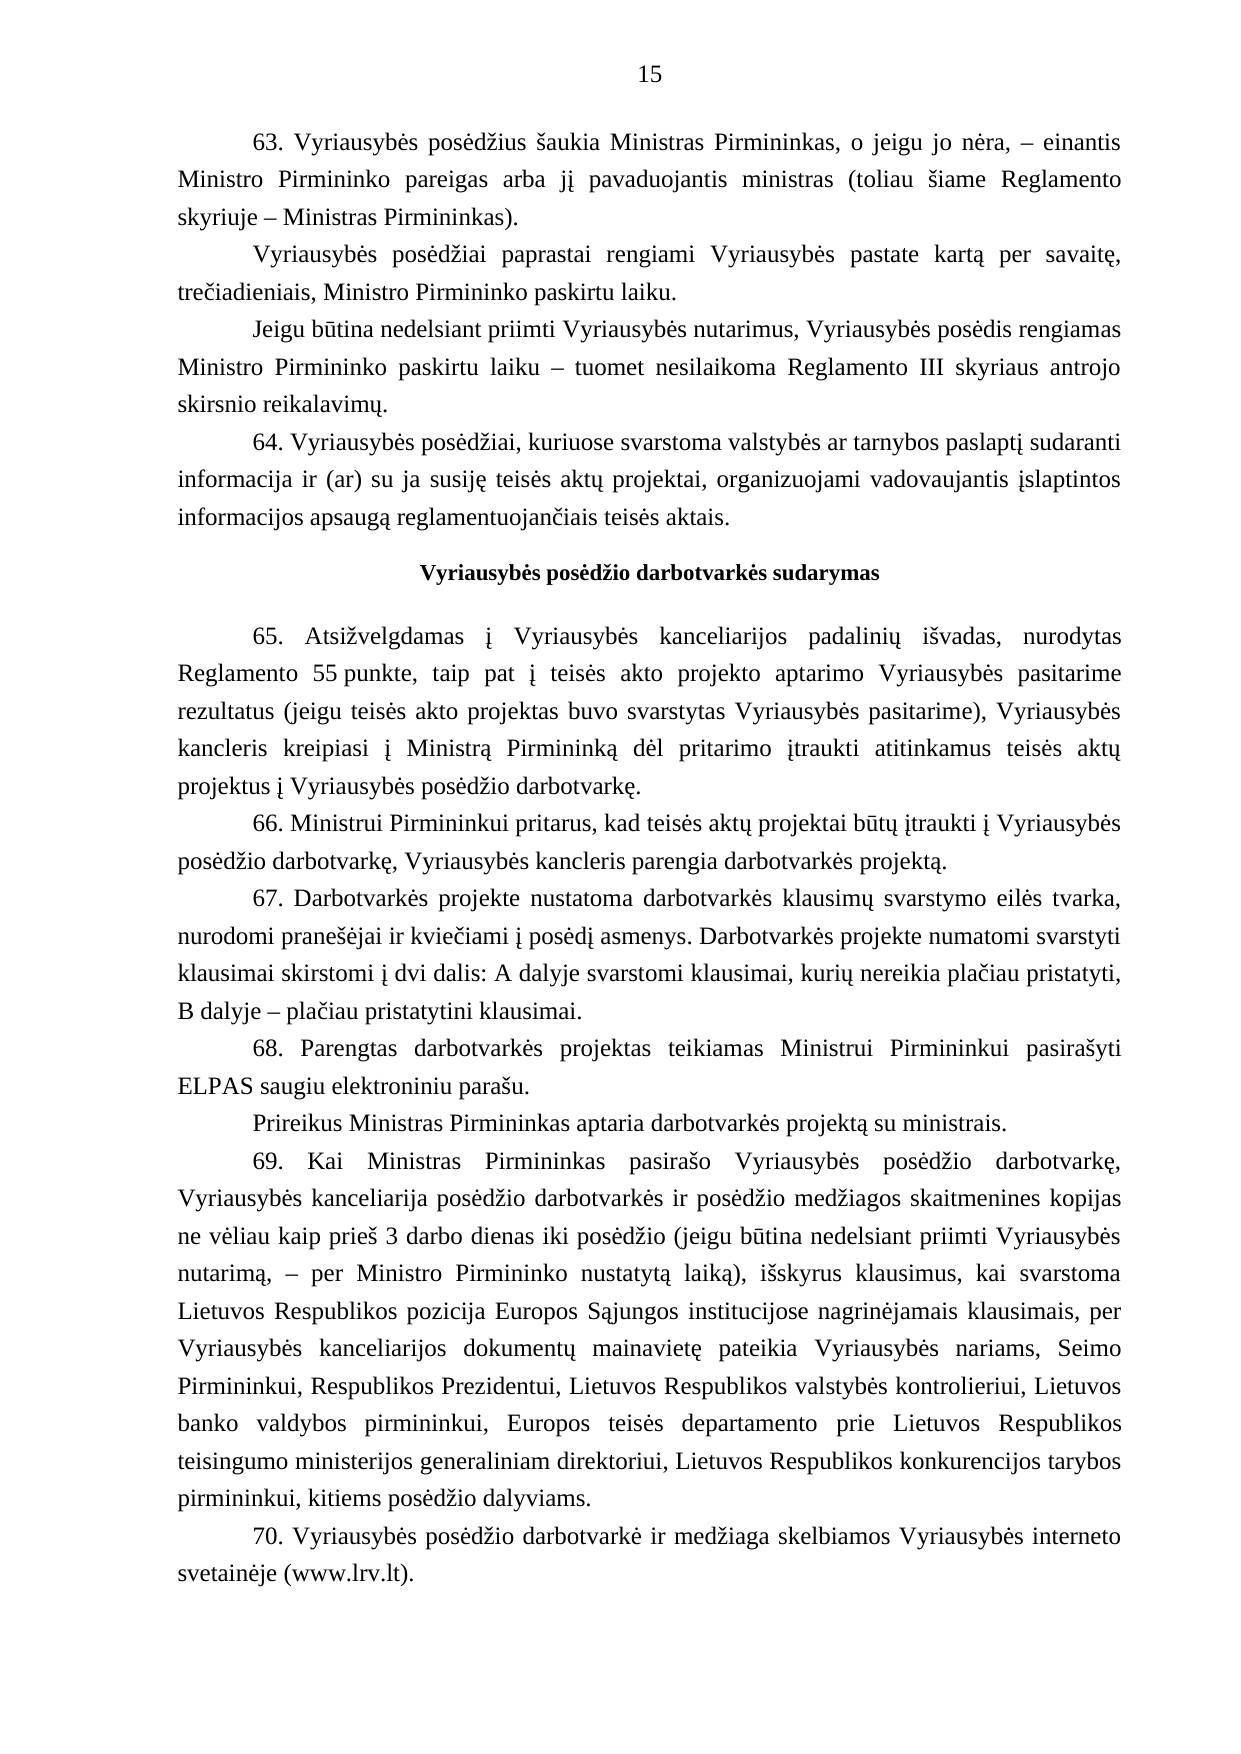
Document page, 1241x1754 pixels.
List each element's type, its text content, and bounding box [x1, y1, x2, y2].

text Vyriausybės posėdžiai paprastai rengiami Vyriausybės pastate kartą per savaitę, trečiadieniais, Ministro Pirmininko paskirtu laiku. [177, 231, 1122, 306]
text 63. Vyriausybės posėdžius šaukia Ministras Pirmininkas, o jeigu jo nėra, – einantis Ministro Pirmininko pareigas arba jį pavaduojantis ministras (toliau šiame Reglamento skyriuje – Ministras Pirmininkas). [177, 118, 1122, 231]
text Vyriausybės posėdžio darbotvarkės sudarymas [177, 559, 1122, 586]
text 64. Vyriausybės posėdžiai, kuriuose svarstoma valstybės ar tarnybos paslaptį sudaranti informacija ir (ar) su ja susiję teisės aktų projektai, organizuojami vadovaujantis įslaptintos informacijos apsaugą reglamentuojančiais teisės aktais. [177, 418, 1122, 531]
text 67. Darbotvarkės projekte nustatoma darbotvarkės klausimų svarstymo eilės tvarka, nurodomi pranešėjai ir kviečiami į posėdį asmenys. Darbotvarkės projekte numatomi svarstyti klausimai skirstomi į dvi dalis: A dalyje svarstomi klausimai, kurių nereikia plačiau pristatyti, B dalyje – plačiau pristatytini klausimai. [177, 874, 1122, 1024]
text 68. Parengtas darbotvarkės projektas teikiamas Ministrui Pirmininkui pasirašyti ELPAS saugiu elektroniniu parašu. [177, 1024, 1122, 1099]
text 70. Vyriausybės posėdžio darbotvarkė ir medžiaga skelbiamos Vyriausybės interneto svetainėje (www.lrv.lt). [177, 1512, 1122, 1587]
text 65. Atsižvelgdamas į Vyriausybės kanceliarijos padalinių išvadas, nurodytas Reglamento 55 punkte, taip pat į teisės akto projekto aptarimo Vyriausybės pasitarime rezultatus (jeigu teisės akto projektas buvo svarstytas Vyriausybės pasitarime), Vyriausybės kancleris kreipiasi į Ministrą Pirmininką dėl pritarimo įtraukti atitinkamus teisės aktų projektus į Vyriausybės posėdžio darbotvarkę. [177, 612, 1122, 799]
text 69. Kai Ministras Pirmininkas pasirašo Vyriausybės posėdžio darbotvarkę, Vyriausybės kanceliarija posėdžio darbotvarkės ir posėdžio medžiagos skaitmenines kopijas ne vėliau kaip prieš 3 darbo dienas iki posėdžio (jeigu būtina nedelsiant priimti Vyriausybės nutarimą, – per Ministro Pirmininko nustatytą laiką), išskyrus klausimus, kai svarstoma Lietuvos Respublikos pozicija Europos Sąjungos institucijose nagrinėjamais klausimais, per Vyriausybės kanceliarijos dokumentų mainavietę pateikia Vyriausybės nariams, Seimo Pirmininkui, Respublikos Prezidentui, Lietuvos Respublikos valstybės kontrolieriui, Lietuvos banko valdybos pirmininkui, Europos teisės departamento prie Lietuvos Respublikos teisingumo ministerijos generaliniam direktoriui, Lietuvos Respublikos konkurencijos tarybos pirmininkui, kitiems posėdžio dalyviams. [177, 1137, 1122, 1512]
text Jeigu būtina nedelsiant priimti Vyriausybės nutarimus, Vyriausybės posėdis rengiamas Ministro Pirmininko paskirtu laiku – tuomet nesilaikoma Reglamento III skyriaus antrojo skirsnio reikalavimų. [177, 306, 1122, 418]
text 66. Ministrui Pirmininkui pritarus, kad teisės aktų projektai būtų įtraukti į Vyriausybės posėdžio darbotvarkę, Vyriausybės kancleris parengia darbotvarkės projektą. [177, 799, 1122, 874]
text Prireikus Ministras Pirmininkas aptaria darbotvarkės projektą su ministrais. [177, 1099, 1122, 1137]
